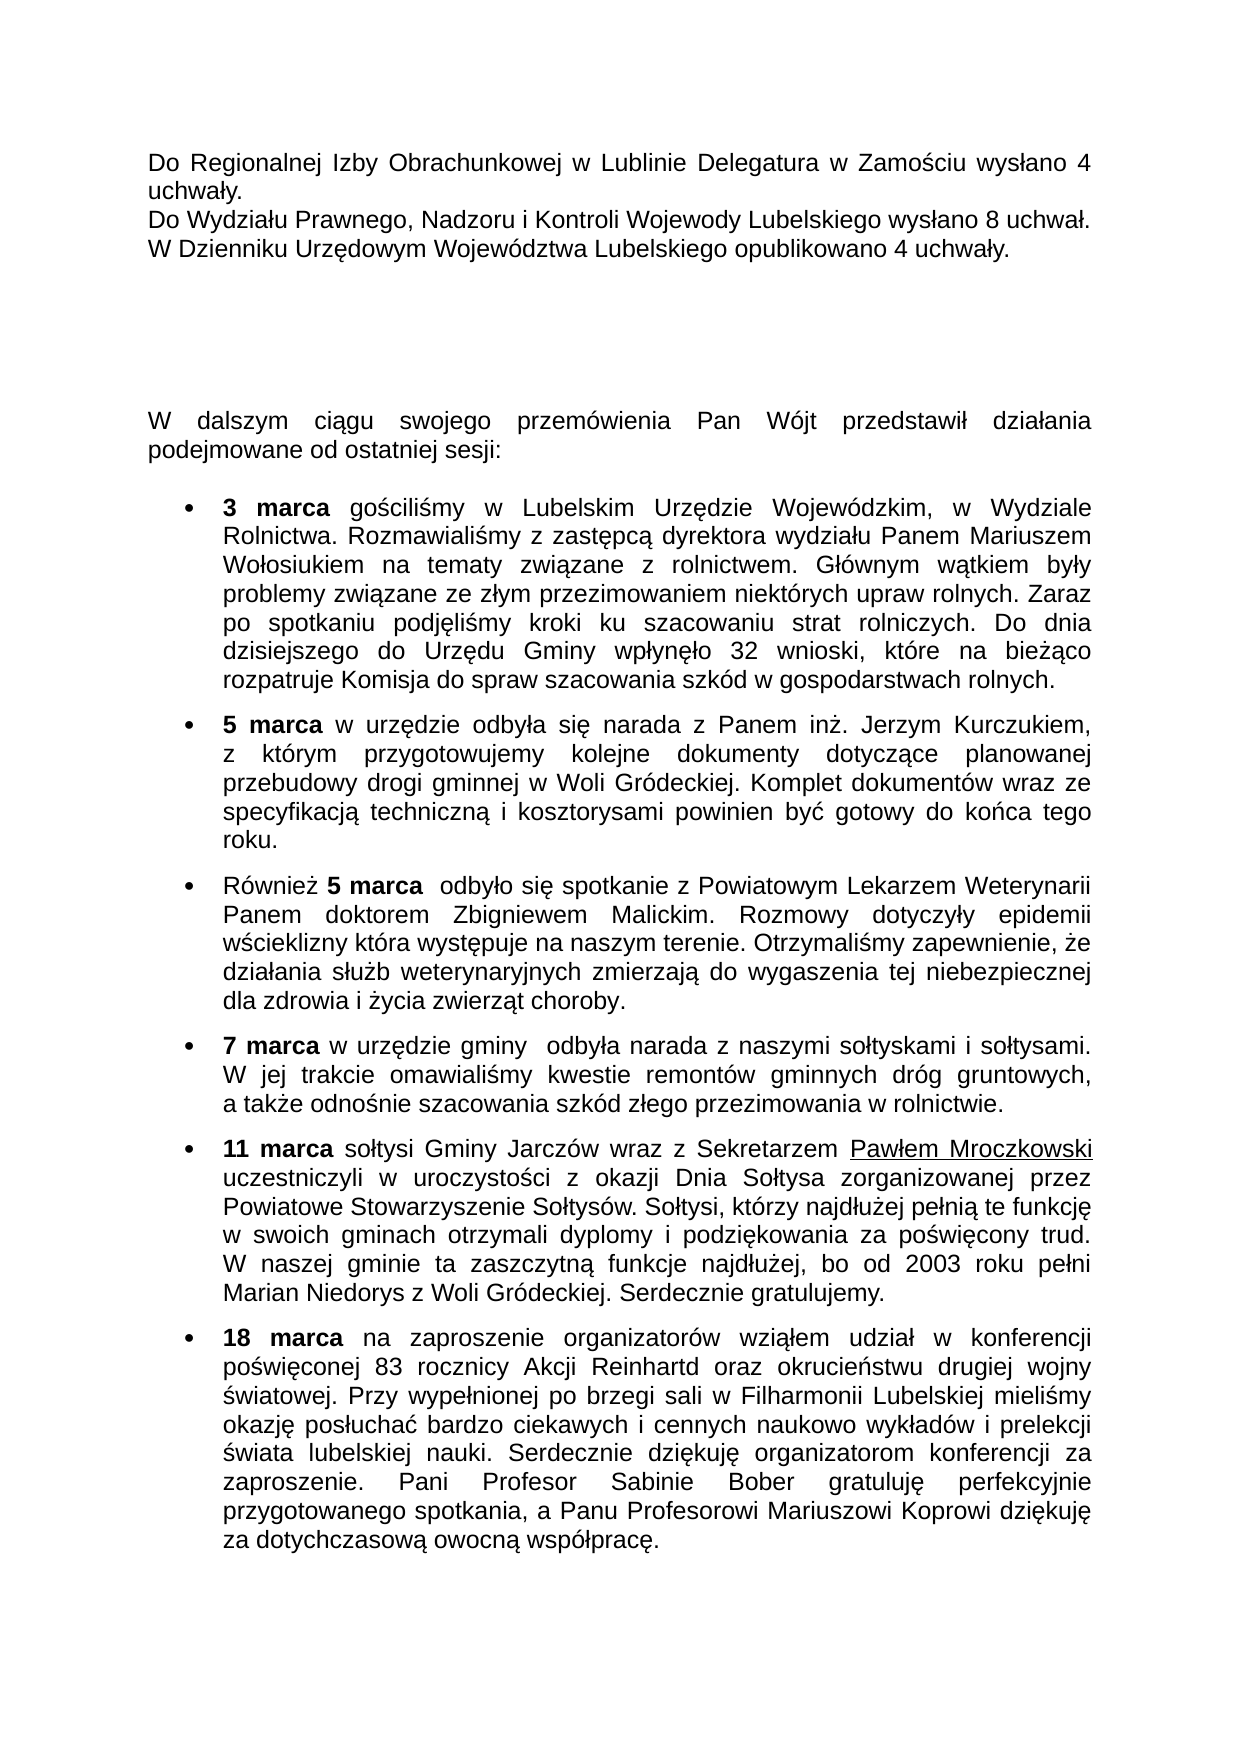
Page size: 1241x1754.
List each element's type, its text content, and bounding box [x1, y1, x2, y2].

list 3 marca gościliśmy w Lubelskim Urzędzie Wojewódzkim, w Wydziale Rolnictwa. Rozmawialiśmy z zastępcą dyrektora wydziału Panem Mariuszem Wołosiukiem na tematy związane z rolnictwem. Głównym wątkiem były problemy związane ze złym przezimowaniem niektórych upraw rolnych. Zaraz po spotkaniu podjęliśmy kroki ku szacowaniu strat rolniczych. Do dnia dzisiejszego do Urzędu Gminy wpłynęło 32 wnioski, które na bieżąco rozpatruje Komisja do spraw szacowania szkód w gospodarstwach rolnych. [185, 493, 1093, 694]
text Do Wydziału Prawnego, Nadzoru i Kontroli Wojewody Lubelskiego wysłano 8 uchwał. [148, 205, 1093, 234]
list 11 marca sołtysi Gminy Jarczów wraz z Sekretarzem Pawłem Mroczkowski uczestniczyli w uroczystości z okazji Dnia Sołtysa zorganizowanej przez Powiatowe Stowarzyszenie Sołtysów. Sołtysi, którzy najdłużej pełnią te funkcję w swoich gminach otrzymali dyplomy i podziękowania za poświęcony trud. W naszej gminie ta zaszczytną funkcje najdłużej, bo od 2003 roku pełni Marian Niedorys z Woli Gródeckiej. Serdecznie gratulujemy. [185, 1134, 1093, 1307]
list 5 marca w urzędzie odbyła się narada z Panem inż. Jerzym Kurczukiem, z którym przygotowujemy kolejne dokumenty dotyczące planowanej przebudowy drogi gminnej w Woli Gródeckiej. Komplet dokumentów wraz ze specyfikacją techniczną i kosztorysami powinien być gotowy do końca tego roku. [185, 711, 1093, 854]
list 7 marca w urzędzie gminy odbyła narada z naszymi sołtyskami i sołtysami. W jej trakcie omawialiśmy kwestie remontów gminnych dróg gruntowych, a także odnośnie szacowania szkód złego przezimowania w rolnictwie. [185, 1031, 1093, 1118]
list 18 marca na zaproszenie organizatorów wziąłem udział w konferencji poświęconej 83 rocznicy Akcji Reinhartd oraz okrucieństwu drugiej wojny światowej. Przy wypełnionej po brzegi sali w Filharmonii Lubelskiej mieliśmy okazję posłuchać bardzo ciekawych i cennych naukowo wykładów i prelekcji świata lubelskiej nauki. Serdecznie dziękuję organizatorom konferencji za zaproszenie. Pani Profesor Sabinie Bober gratuluję perfekcyjnie przygotowanego spotkania, a Panu Profesorowi Mariuszowi Koprowi dziękuję za dotychczasową owocną współpracę. [185, 1323, 1093, 1553]
text W dalszym ciągu swojego przemówienia Pan Wójt przedstawił działania podejmowane od ostatniej sesji: [148, 406, 1093, 464]
text Do Regionalnej Izby Obrachunkowej w Lublinie Delegatura w Zamościu wysłano 4 uchwały. [148, 148, 1093, 205]
text W Dzienniku Urzędowym Województwa Lubelskiego opublikowano 4 uchwały. [148, 234, 1093, 263]
list Również 5 marca odbyło się spotkanie z Powiatowym Lekarzem Weterynarii Panem doktorem Zbigniewem Malickim. Rozmowy dotyczyły epidemii wścieklizny która występuje na naszym terenie. Otrzymaliśmy zapewnienie, że działania służb weterynaryjnych zmierzają do wygaszenia tej niebezpiecznej dla zdrowia i życia zwierząt choroby. [185, 871, 1093, 1015]
